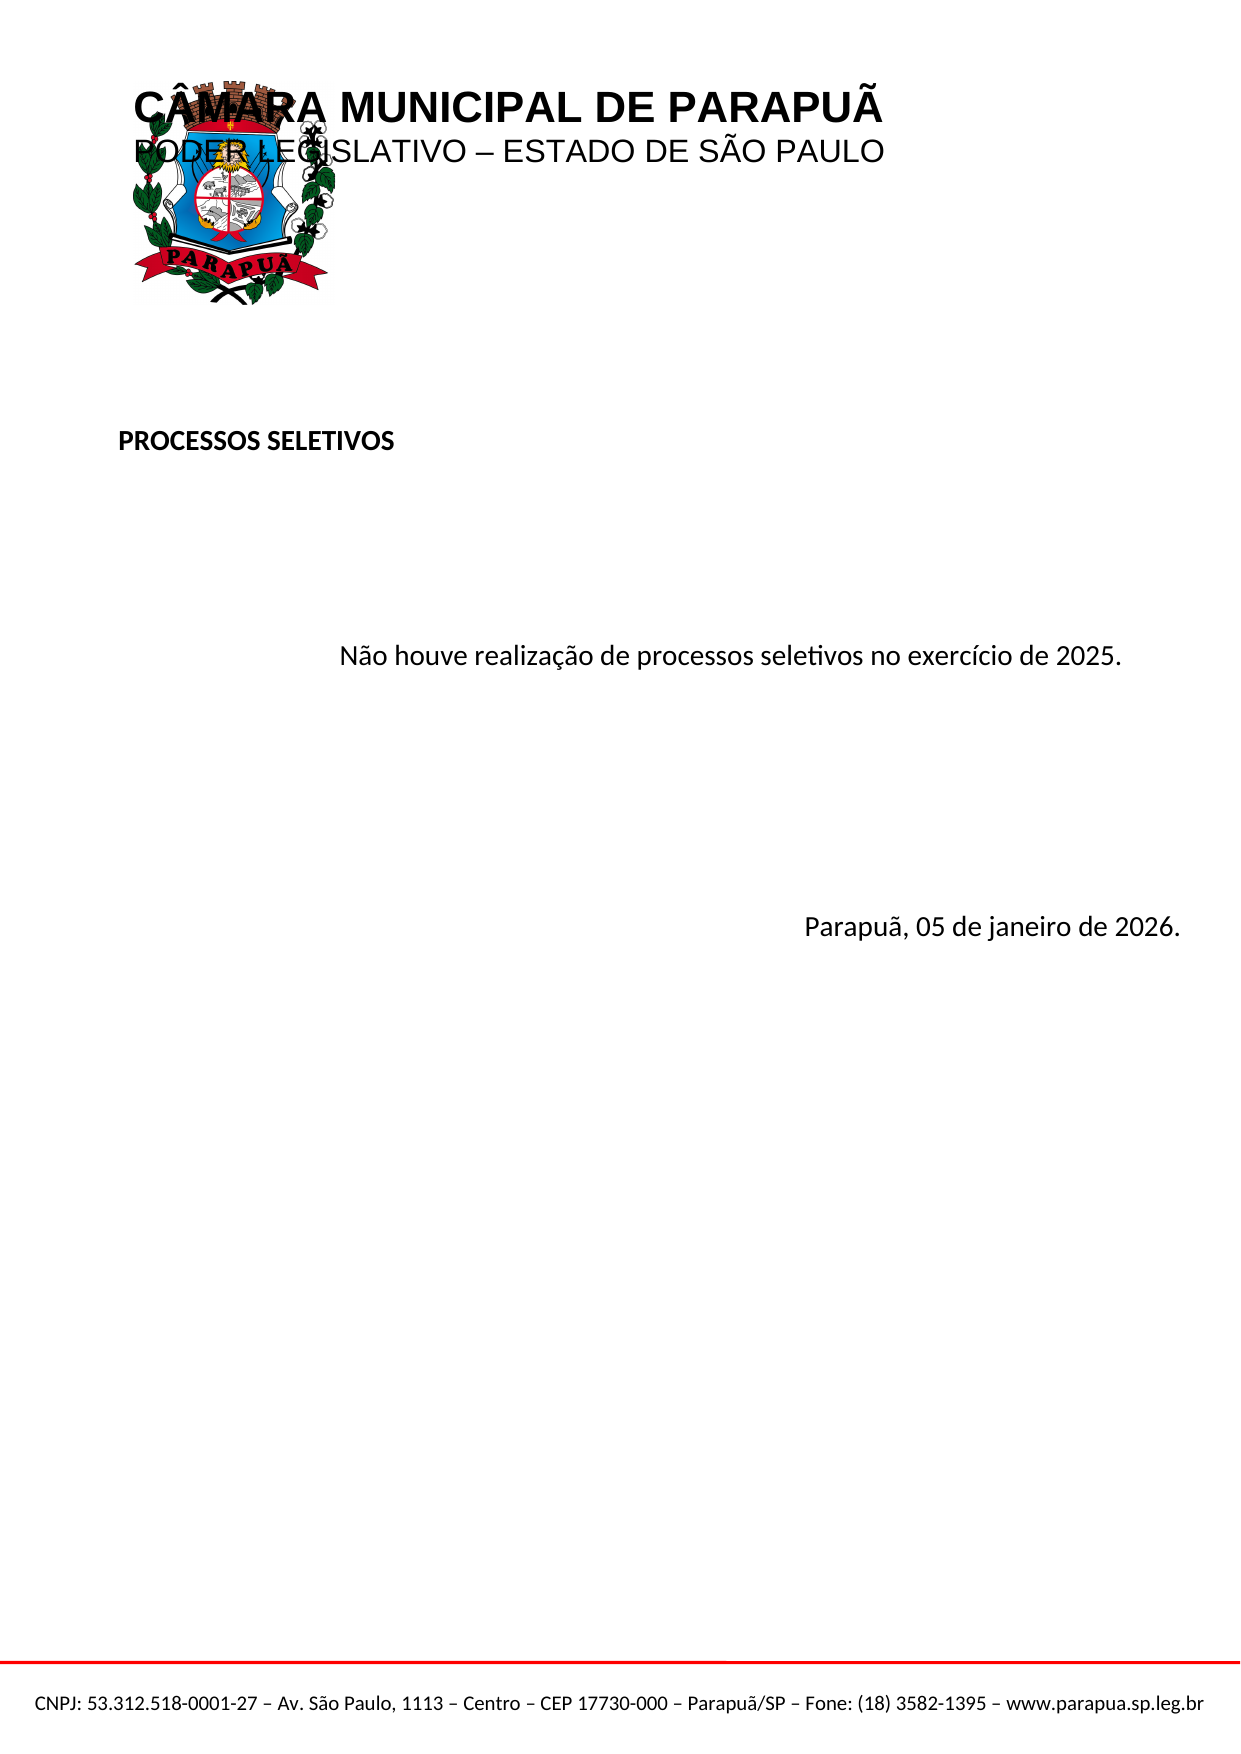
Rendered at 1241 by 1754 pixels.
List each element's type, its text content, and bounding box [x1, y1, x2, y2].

subtitle PROCESSOS SELETIVOS [118, 422, 1181, 458]
picture [133, 81, 336, 305]
subtitle Não houve realização de processos seletivos no exercício de 2025. [118, 637, 1181, 673]
text Parapuã, 05 de janeiro de 2026. [118, 908, 1181, 944]
